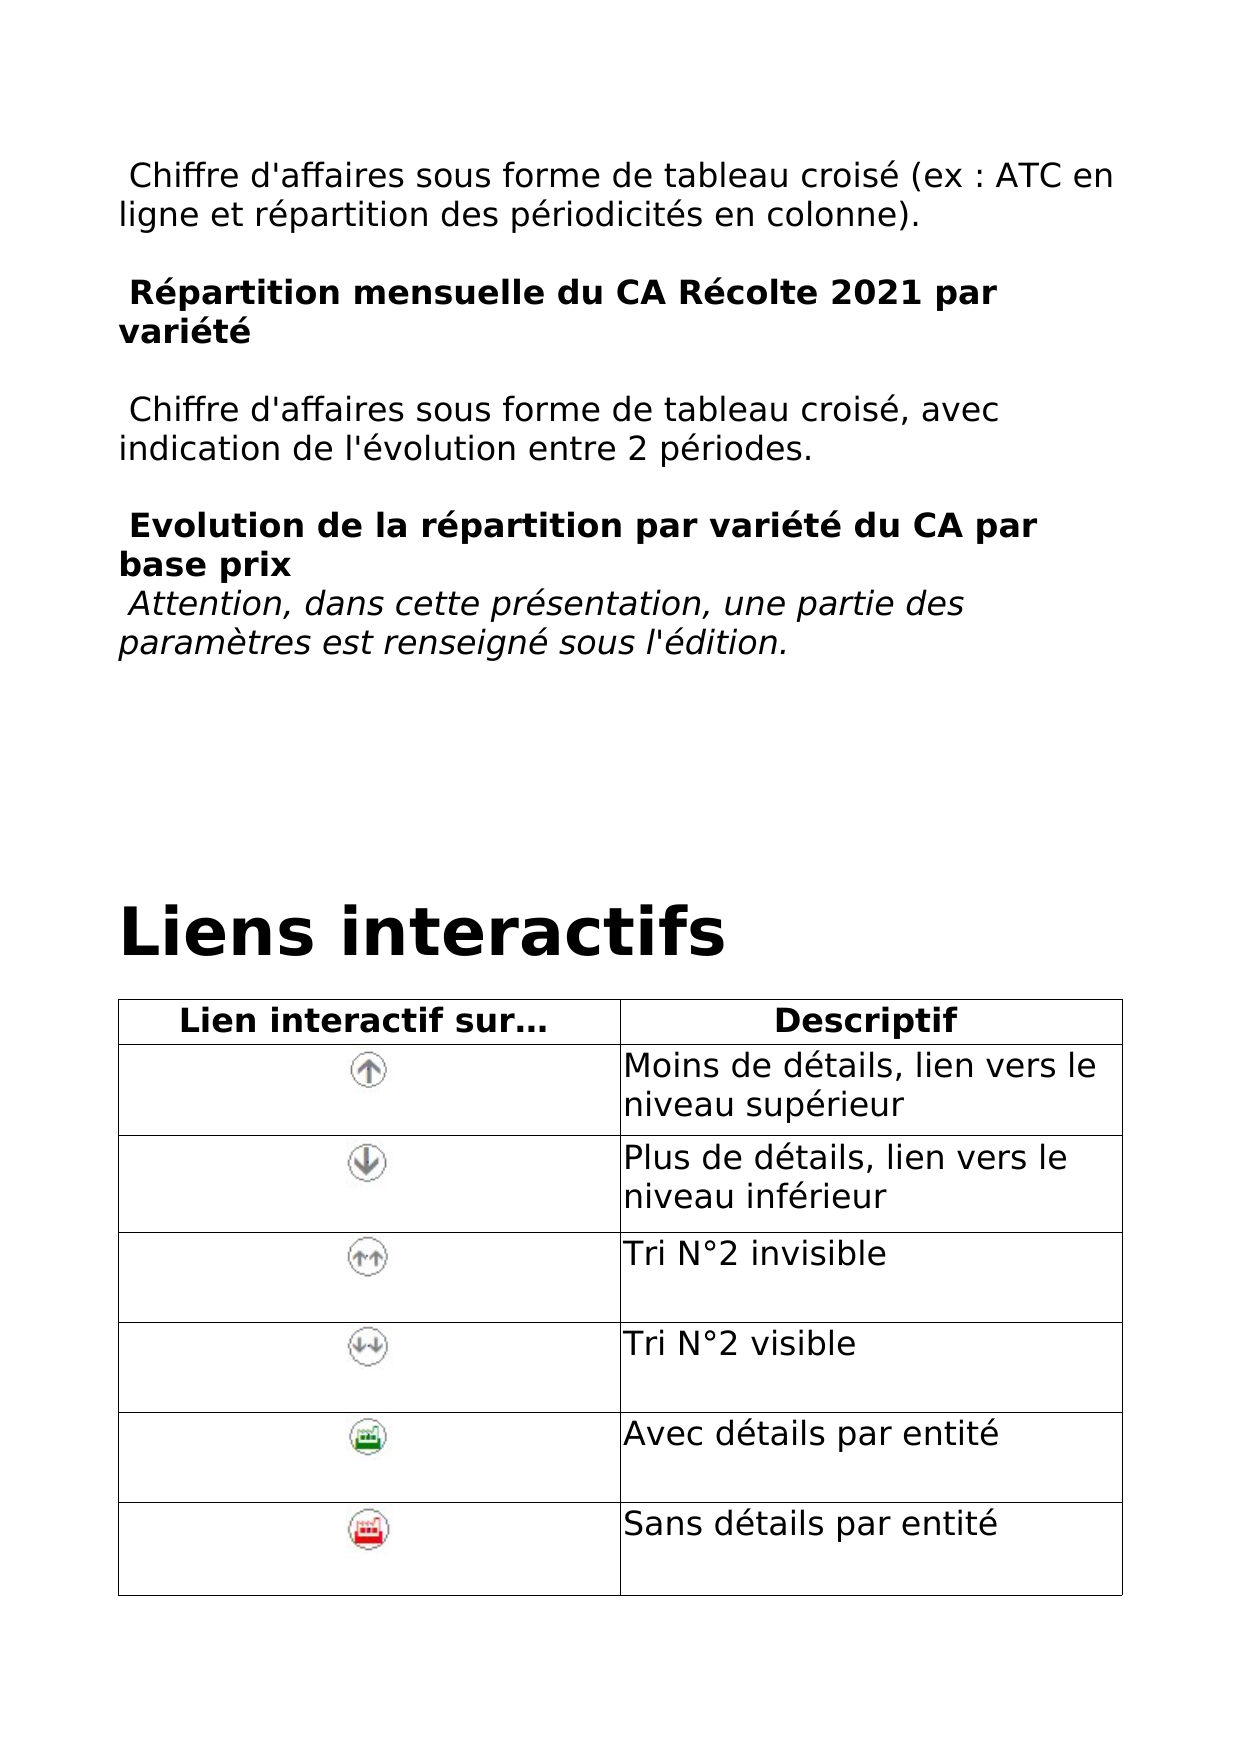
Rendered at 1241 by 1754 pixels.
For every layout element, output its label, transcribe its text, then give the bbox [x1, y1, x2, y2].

picture [345, 1046, 393, 1094]
picture [345, 1324, 393, 1370]
table_cell [119, 1233, 620, 1322]
table_header Descriptif [621, 1000, 1122, 1043]
picture [345, 1138, 393, 1190]
table_cell [119, 1503, 620, 1595]
picture [345, 1504, 393, 1554]
table_cell [119, 1136, 620, 1232]
table_cell [119, 1323, 620, 1412]
table_cell Tri N°2 visible [621, 1323, 1122, 1412]
picture [345, 1414, 393, 1460]
text Chiffre d'affaires sous forme de tableau croisé (ex : ATC en ligne et répartition des périodicités en colonne). Répartition mensuelle du CA Récolte 2021 par variété Chiffre d'affaires sous forme de tableau croisé, avec indication de l'évolution entre 2 périodes. Evolution de la répartition par variété du CA par base prix Attention, dans cette présentation, une partie des paramètres est renseigné sous l'édition. [118, 118, 1122, 856]
table_cell Sans détails par entité [621, 1503, 1122, 1595]
table_header Lien interactif sur… [119, 1000, 620, 1043]
picture [345, 1234, 393, 1280]
subtitle Liens interactifs [118, 894, 1122, 971]
table_cell [119, 1413, 620, 1502]
table_cell Avec détails par entité [621, 1413, 1122, 1502]
table_cell Tri N°2 invisible [621, 1233, 1122, 1322]
table_cell [119, 1045, 620, 1135]
table_cell Plus de détails, lien vers le niveau inférieur [621, 1136, 1122, 1232]
table_cell Moins de détails, lien vers le niveau supérieur [621, 1045, 1122, 1135]
